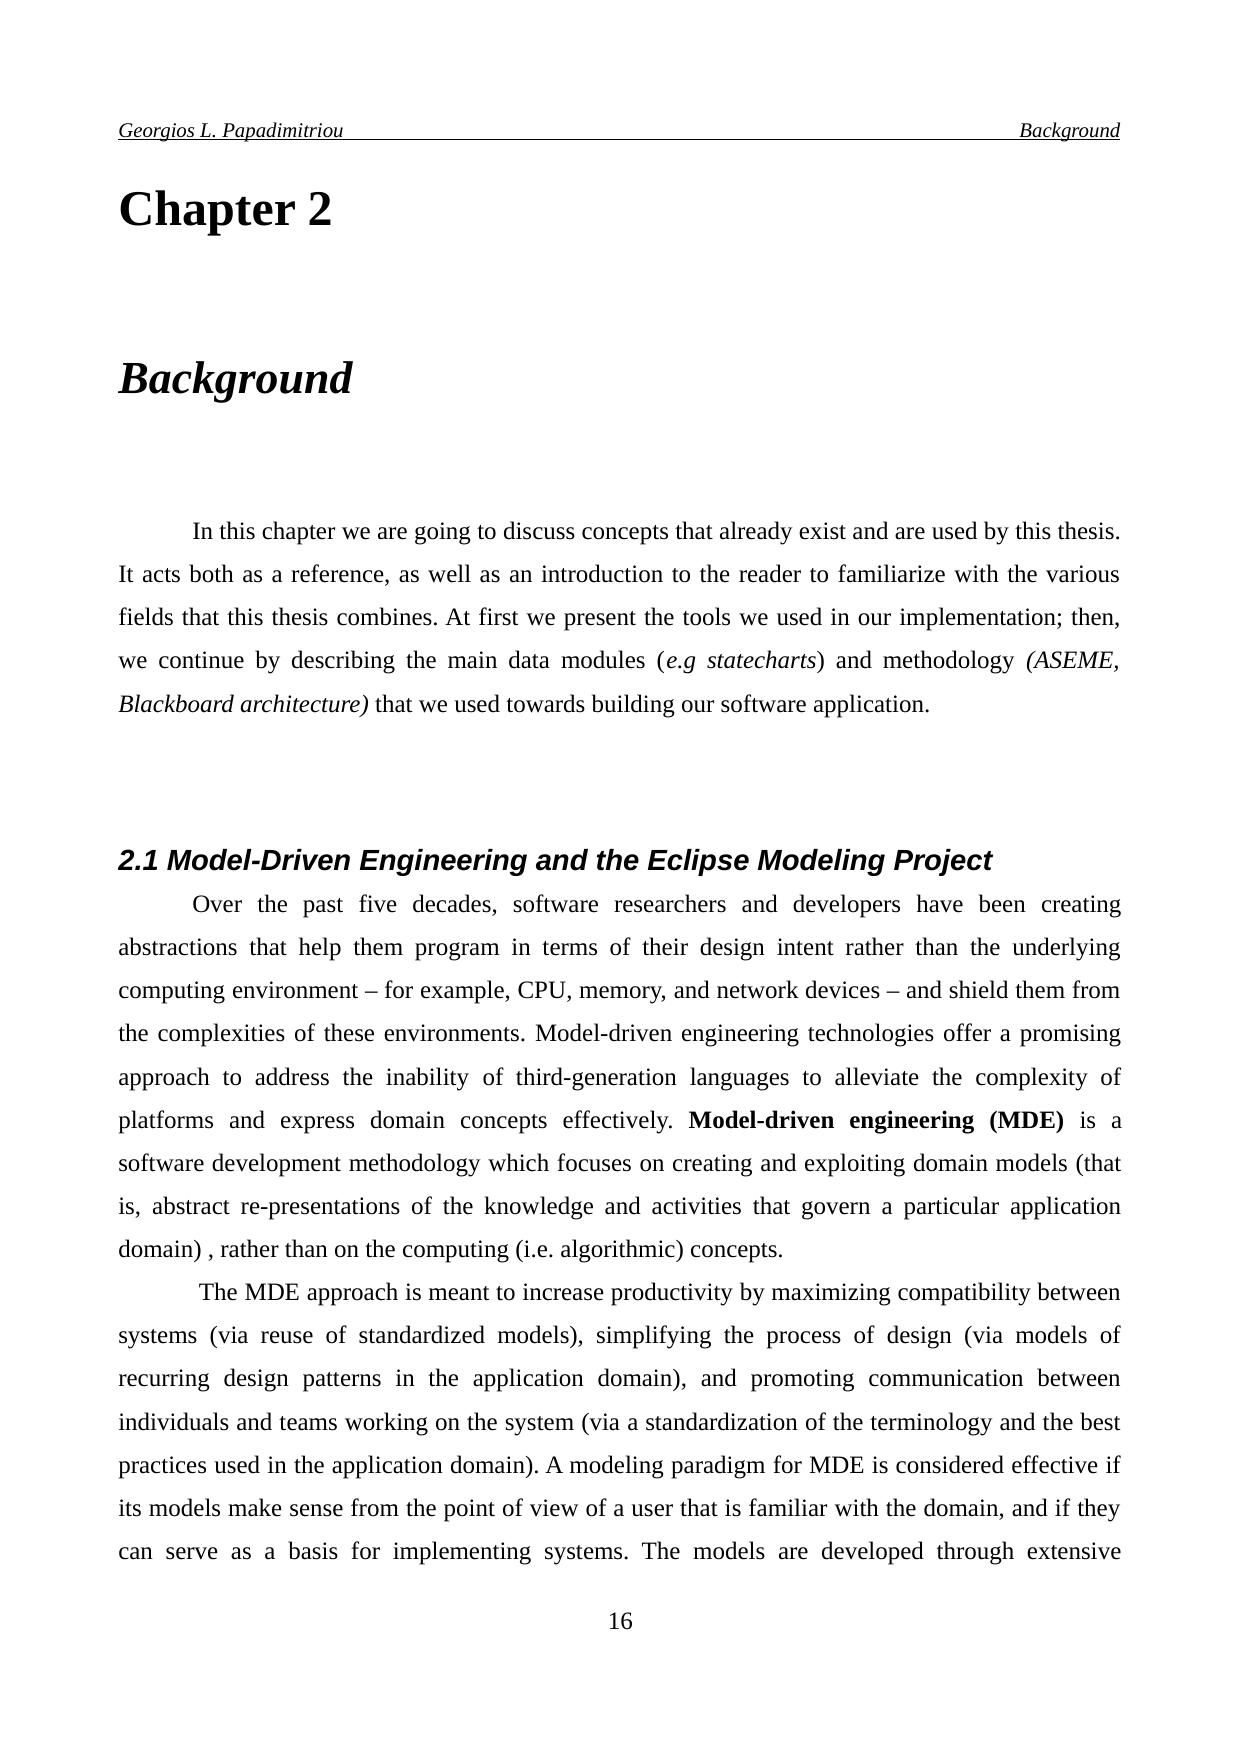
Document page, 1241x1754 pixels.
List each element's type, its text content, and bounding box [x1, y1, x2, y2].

subtitle 2.1 Model-Driven Engineering and the Eclipse Modeling Project [118, 843, 1122, 877]
text The MDE approach is meant to increase productivity by maximizing compatibility between systems (via reuse of standardized models), simplifying the process of design (via models of recurring design patterns in the application domain), and promoting communication between individuals and teams working on the system (via a standardization of the terminology and the best practices used in the application domain). A modeling paradigm for MDE is considered effective if its models make sense from the point of view of a user that is familiar with the domain, and if they can serve as a basis for implementing systems. The models are developed through extensive [118, 1277, 1122, 1565]
text Background [118, 351, 1122, 403]
text Over the past five decades, software researchers and developers have been creating abstractions that help them program in terms of their design intent rather than the underlying computing environment – for example, CPU, memory, and network devices – and shield them from the complexities of these environments. Model-driven engineering technologies offer a promising approach to address the inability of third-generation languages to alleviate the complexity of platforms and express domain concepts effectively. Model-driven engineering (MDE) is a software development methodology which focuses on creating and exploiting domain models (that is, abstract re-presentations of the knowledge and activities that govern a particular application domain) , rather than on the computing (i.e. algorithmic) concepts. [118, 889, 1122, 1263]
text Chapter 2 [118, 178, 1122, 236]
text In this chapter we are going to discuss concepts that already exist and are used by this thesis. It acts both as a reference, as well as an introduction to the reader to familiarize with the various fields that this thesis combines. At first we present the tools we used in our implementation; then, we continue by describing the main data modules (e.g statecharts) and methodology (ASEME, Blackboard architecture) that we used towards building our software application. [118, 516, 1122, 717]
